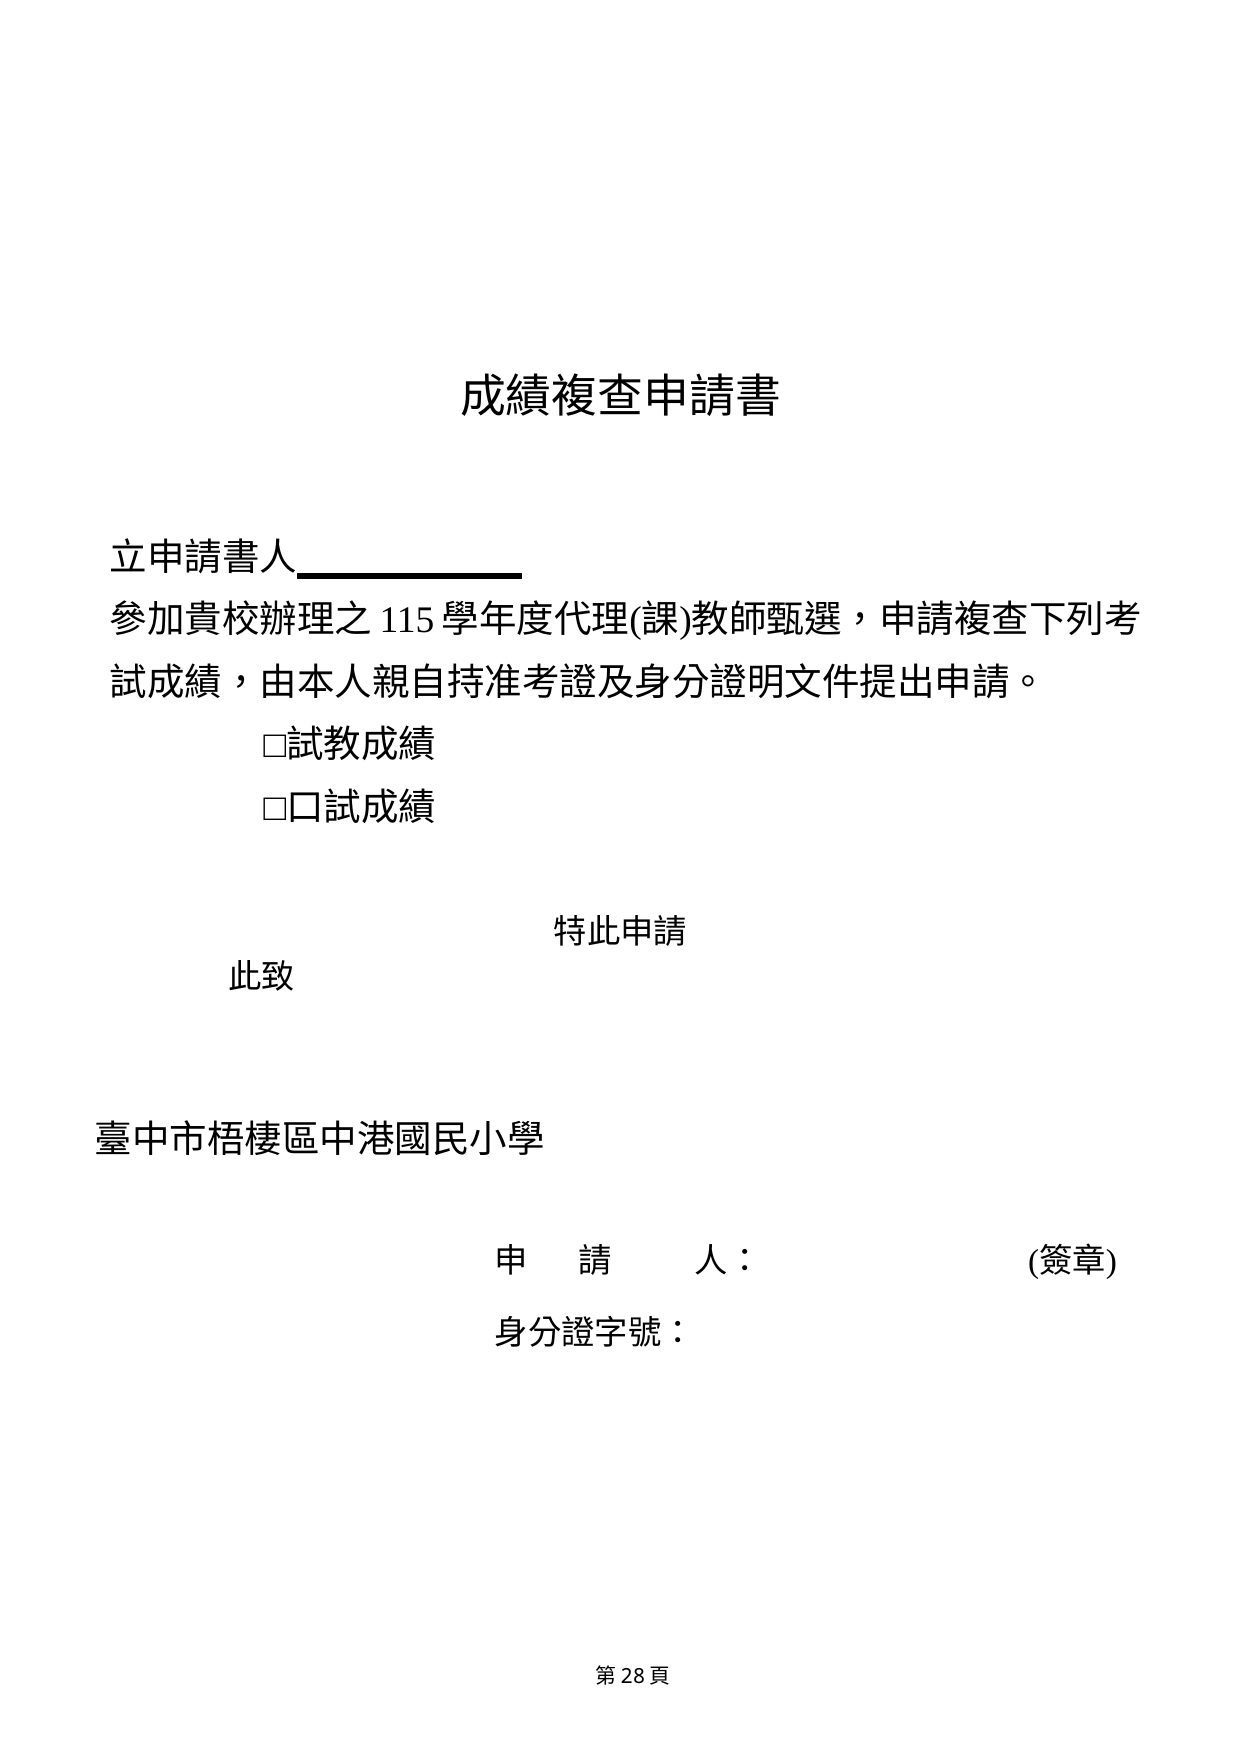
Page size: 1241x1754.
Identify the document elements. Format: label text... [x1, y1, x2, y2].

text 特此申請 [94, 887, 1146, 950]
text 申 請 人： (簽章) [94, 1233, 1146, 1282]
text □試教成績 [94, 700, 1146, 762]
text 參加貴校辦理之115學年度代理(課)教師甄選，申請複查下列考試成績，由本人親自持准考證及身分證明文件提出申請。 [109, 575, 1146, 700]
text 成績複查申請書 [94, 359, 1146, 426]
text 立申請書人 [109, 512, 1146, 575]
text □口試成績 [94, 762, 1146, 825]
text 此致 [94, 950, 1146, 998]
text 臺中市梧棲區中港國民小學 [94, 1094, 1146, 1157]
text 身分證字號： [94, 1306, 1146, 1354]
